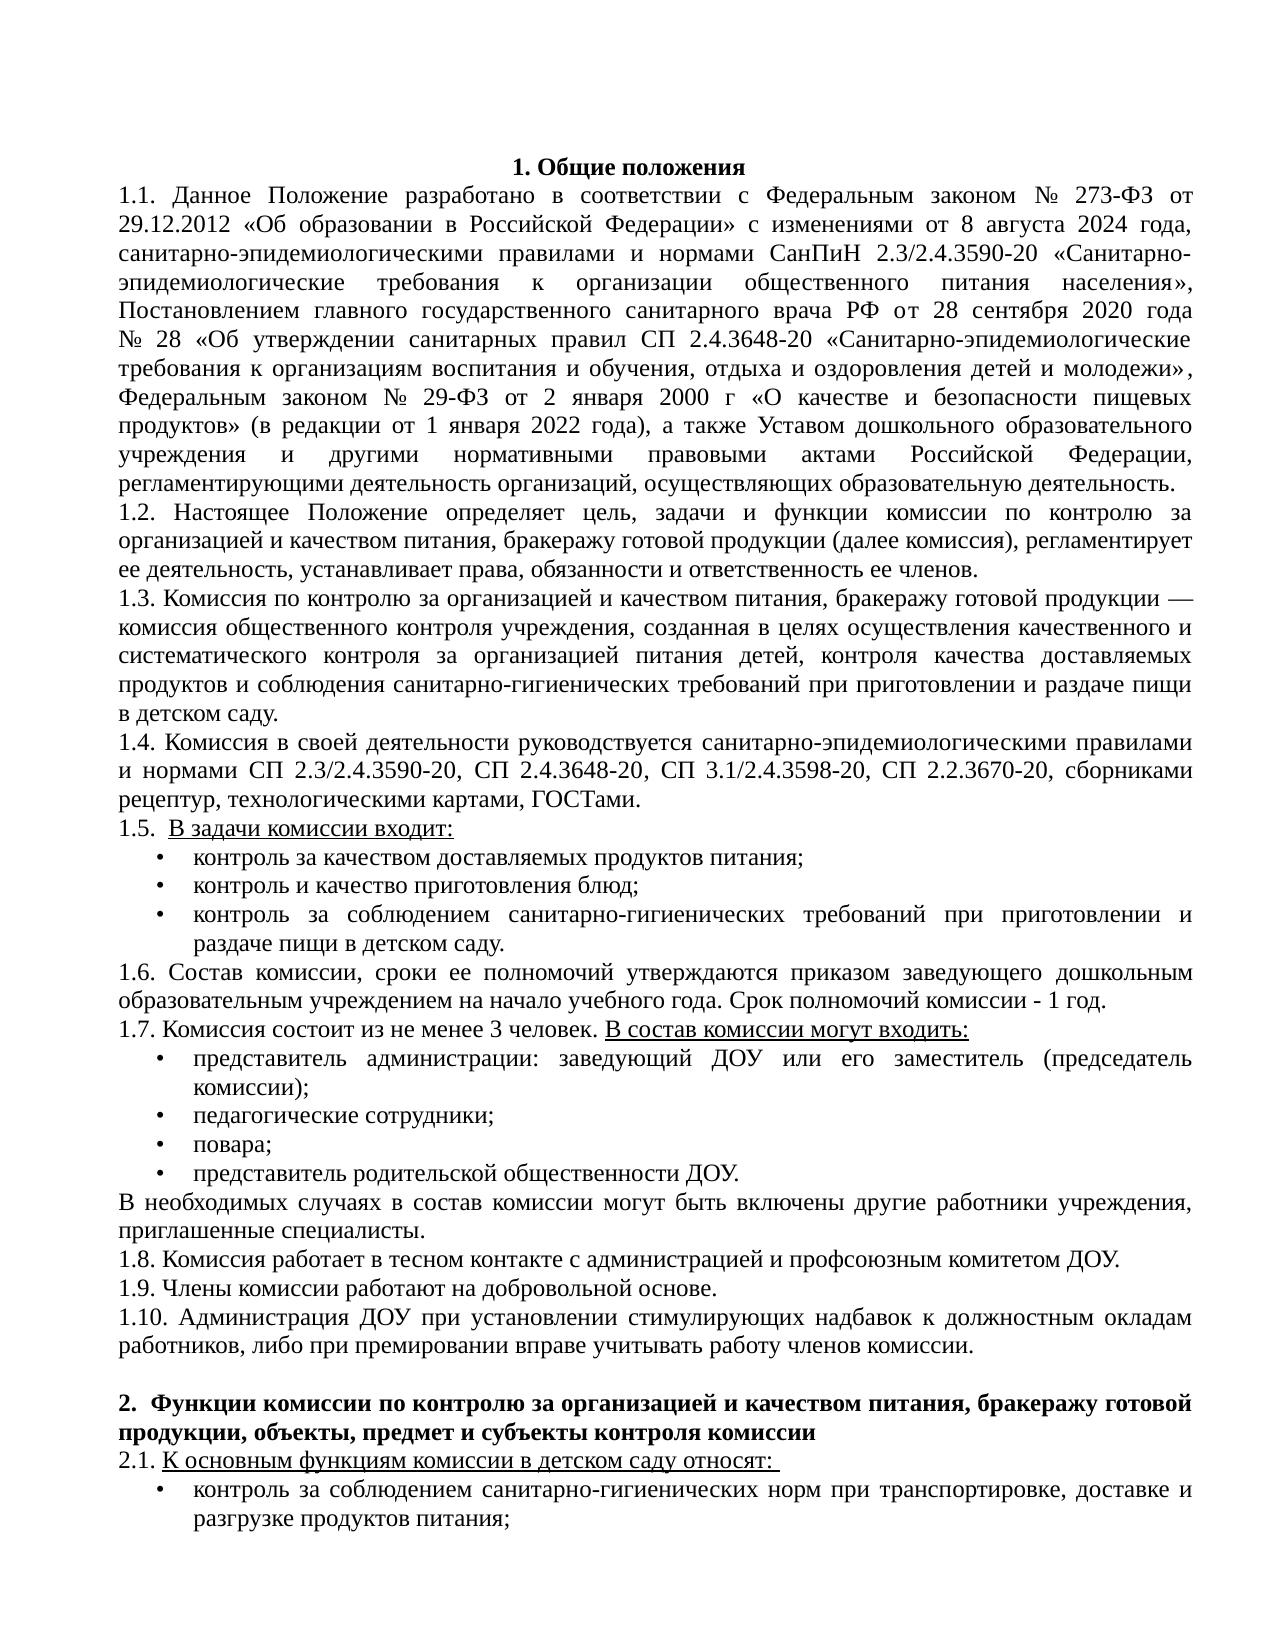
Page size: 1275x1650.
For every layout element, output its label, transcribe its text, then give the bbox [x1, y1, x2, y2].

list педагогические сотрудники; [156, 1100, 1193, 1129]
text 1.1. Данное Положение разработано в соответствии с Федеральным законом № 273-ФЗ от 29.12.2012 «Об образовании в Российской Федерации» с изменениями от 8 августа 2024 года, санитарно-эпидемиологическими правилами и нормами СанПиН 2.3/2.4.3590-20 «Санитарно-эпидемиологические требования к организации общественного питания населения», Постановлением главного государственного санитарного врача РФ от 28 сентября 2020 года № 28 «Об утверждении санитарных правил СП 2.4.3648-20 «Санитарно-эпидемиологические требования к организациям воспитания и обучения, отдыха и оздоровления детей и молодежи», Федеральным законом № 29-ФЗ от 2 января 2000 г «О качестве и безопасности пищевых продуктов» (в редакции от 1 января 2022 года), а также Уставом дошкольного образовательного учреждения и другими нормативными правовыми актами Российской Федерации, регламентирующими деятельность организаций, осуществляющих образовательную деятельность. [118, 180, 1193, 497]
text 1.8. Комиссия работает в тесном контакте с администрацией и профсоюзным комитетом ДОУ. [118, 1244, 1193, 1273]
list контроль за соблюдением санитарно-гигиенических норм при транспортировке, доставке и разгрузке продуктов питания; [156, 1474, 1193, 1532]
list повара; [156, 1129, 1193, 1158]
text 1.5. В задачи комиссии входит: [118, 813, 1193, 842]
list контроль за соблюдением санитарно-гигиенических требований при приготовлении и раздаче пищи в детском саду. [156, 899, 1193, 957]
list контроль за качеством доставляемых продуктов питания; [156, 842, 1193, 870]
text 1.4. Комиссия в своей деятельности руководствуется санитарно-эпидемиологическими правилами и нормами СП 2.3/2.4.3590-20, СП 2.4.3648-20, СП 3.1/2.4.3598-20, СП 2.2.3670-20, сборниками рецептур, технологическими картами, ГОСТами. [118, 727, 1193, 813]
text 1.7. Комиссия состоит из не менее 3 человек. В состав комиссии могут входить: [118, 1014, 1193, 1043]
list представитель администрации: заведующий ДОУ или его заместитель (председатель комиссии); [156, 1043, 1193, 1100]
text 1.9. Члены комиссии работают на добровольной основе. [118, 1273, 1193, 1302]
text 2.1. К основным функциям комиссии в детском саду относят: [118, 1445, 1193, 1474]
list контроль и качество приготовления блюд; [156, 870, 1193, 899]
text 1.3. Комиссия по контролю за организацией и качеством питания, бракеражу готовой продукции — комиссия общественного контроля учреждения, созданная в целях осуществления качественного и систематического контроля за организацией питания детей, контроля качества доставляемых продуктов и соблюдения санитарно-гигиенических требований при приготовлении и раздаче пищи в детском саду. [118, 583, 1193, 727]
text 1.6. Состав комиссии, сроки ее полномочий утверждаются приказом заведующего дошкольным образовательным учреждением на начало учебного года. Срок полномочий комиссии - 1 год. [118, 957, 1193, 1014]
text В необходимых случаях в состав комиссии могут быть включены другие работники учреждения, приглашенные специалисты. [118, 1187, 1193, 1244]
text 1. Общие положения [118, 152, 1193, 180]
text 1.10. Администрация ДОУ при установлении стимулирующих надбавок к должностным окладам работников, либо при премировании вправе учитывать работу членов комиссии. [118, 1302, 1193, 1359]
text 1.2. Настоящее Положение определяет цель, задачи и функции комиссии по контролю за организацией и качеством питания, бракеражу готовой продукции (далее комиссия), регламентирует ее деятельность, устанавливает права, обязанности и ответственность ее членов. [118, 497, 1193, 583]
text 2. Функции комиссии по контролю за организацией и качеством питания, бракеражу готовой продукции, объекты, предмет и субъекты контроля комиссии [118, 1388, 1193, 1445]
list представитель родительской общественности ДОУ. [156, 1158, 1193, 1187]
